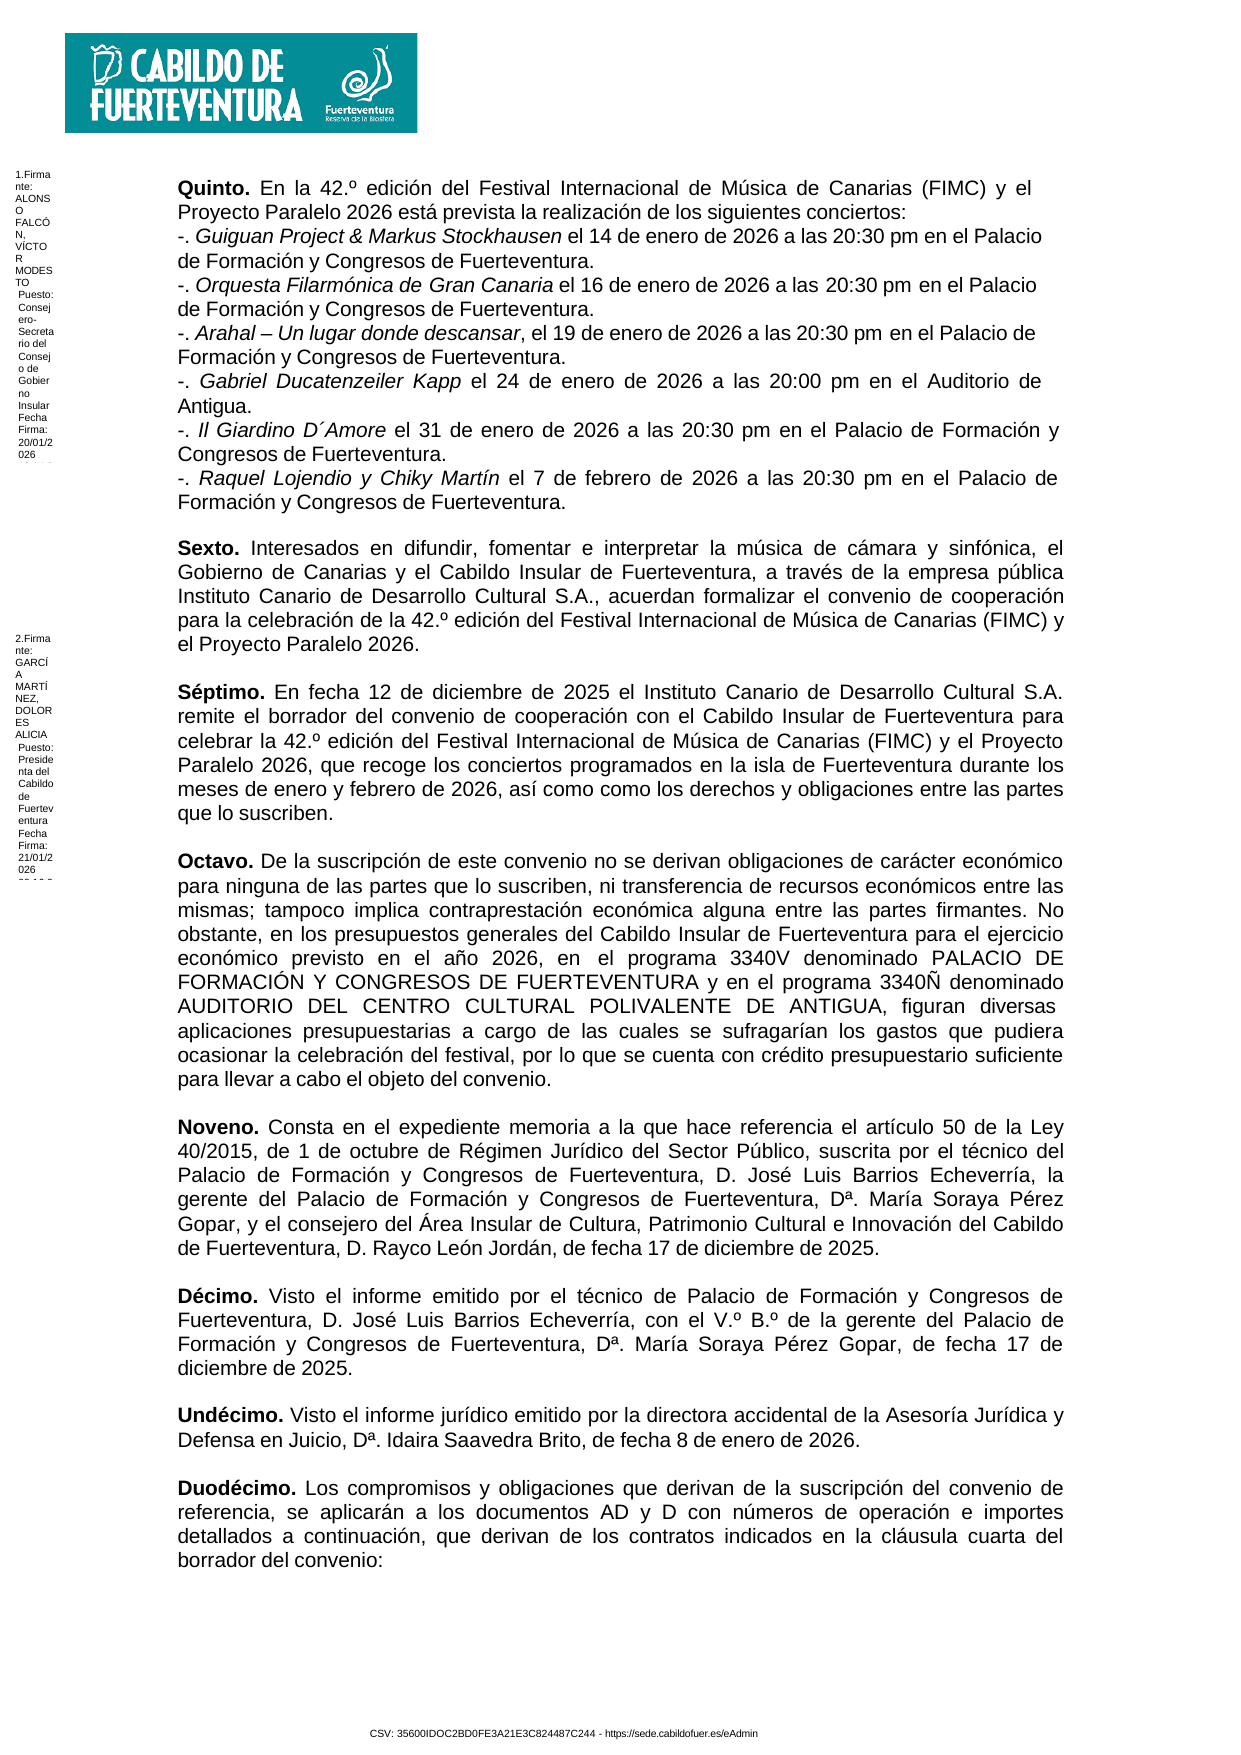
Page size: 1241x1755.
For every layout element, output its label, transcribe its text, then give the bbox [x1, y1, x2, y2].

text -. Guiguan Project & Markus Stockhausen el 14 de enero de 2026 a las 20:30 pm en el Palacio de Formación y Congresos de Fuerteventura. [177, 224, 1064, 273]
text -. Raquel Lojendio y Chiky Martín el 7 de febrero de 2026 a las 20:30 pm en el Palacio de Formación y Congresos de Fuerteventura. [177, 466, 1064, 514]
text -. Gabriel Ducatenzeiler Kapp el 24 de enero de 2026 a las 20:00 pm en el Auditorio de Antigua. [177, 369, 1064, 417]
text 1.Firmante: ALONSO FALCÓN, VÍCTOR MODESTO [15, 169, 54, 288]
text [13, 167, 54, 463]
text Décimo. Visto el informe emitido por el técnico de Palacio de Formación y Congresos de Fuerteventura, D. José Luis Barrios Echeverría, con el V.º B.º de la gerente del Palacio de Formación y Congresos de Fuerteventura, Dª. María Soraya Pérez Gopar, de fecha 17 de diciembre de 2025. [177, 1283, 1064, 1380]
text Noveno. Consta en el expediente memoria a la que hace referencia el artículo 50 de la Ley 40/2015, de 1 de octubre de Régimen Jurídico del Sector Público, suscrita por el técnico del Palacio de Formación y Congresos de Fuerteventura, D. José Luis Barrios Echeverría, la gerente del Palacio de Formación y Congresos de Fuerteventura, Dª. María Soraya Pérez Gopar, y el consejero del Área Insular de Cultura, Patrimonio Cultural e Innovación del Cabildo de Fuerteventura, D. Rayco León Jordán, de fecha 17 de diciembre de 2025. [177, 1115, 1064, 1260]
text 2.Firmante: GARCÍA MARTÍNEZ, DOLORES ALICIA [15, 633, 54, 741]
text Sexto. Interesados en difundir, fomentar e interpretar la música de cámara y sinfónica, el Gobierno de Canarias y el Cabildo Insular de Fuerteventura, a través de la empresa pública Instituto Canario de Desarrollo Cultural S.A., acuerdan formalizar el convenio de cooperación para la celebración de la 42.º edición del Festival Internacional de Música de Canarias (FIMC) y el Proyecto Paralelo 2026. [177, 535, 1064, 656]
text -. Arahal – Un lugar donde descansar, el 19 de enero de 2026 a las 20:30 pm en el Palacio de Formación y Congresos de Fuerteventura. [177, 321, 1064, 369]
text [13, 631, 54, 879]
text Quinto. En la 42.º edición del Festival Internacional de Música de Canarias (FIMC) y el Proyecto Paralelo 2026 está prevista la realización de los siguientes conciertos: [177, 176, 1064, 224]
text Undécimo. Visto el informe jurídico emitido por la directora accidental de la Asesoría Jurídica y Defensa en Juicio, Dª. Idaira Saavedra Brito, de fecha 8 de enero de 2026. [177, 1403, 1064, 1452]
text -. Orquesta Filarmónica de Gran Canaria el 16 de enero de 2026 a las 20:30 pm en el Palacio de Formación y Congresos de Fuerteventura. [177, 273, 1060, 321]
text Duodécimo. Los compromisos y obligaciones que derivan de la suscripción del convenio de referencia, se aplicarán a los documentos AD y D con números de operación e importes detallados a continuación, que derivan de los contratos indicados en la cláusula cuarta del borrador del convenio: [177, 1476, 1064, 1572]
text Puesto: Presidenta del Cabildo de Fuerteventura Fecha Firma: 21/01/2026 09:16:09 [18, 741, 54, 879]
text aplicaciones presupuestarias a cargo de las cuales se sufragarían los gastos que pudiera ocasionar la celebración del festival, por lo que se cuenta con crédito presupuestario suficiente para llevar a cabo el objeto del convenio. [177, 1018, 1064, 1091]
text Octavo. De la suscripción de este convenio no se derivan obligaciones de carácter económico para ninguna de las partes que lo suscriben, ni transferencia de recursos económicos entre las mismas; tampoco implica contraprestación económica alguna entre las partes firmantes. No obstante, en los presupuestos generales del Cabildo Insular de Fuerteventura para el ejercicio económico previsto en el año 2026, en el programa 3340V denominado PALACIO DE FORMACIÓN Y CONGRESOS DE FUERTEVENTURA y en el programa 3340Ñ denominado AUDITORIO DEL CENTRO CULTURAL POLIVALENTE DE ANTIGUA, figuran diversas [177, 849, 1064, 1018]
text Puesto: Consejero-Secretario del Consejo de Gobierno Insular Fecha Firma: 20/01/2026 13:14:25 [18, 289, 54, 463]
text -. Il Giardino D´Amore el 31 de enero de 2026 a las 20:30 pm en el Palacio de Formación y Congresos de Fuerteventura. [177, 417, 1155, 466]
text Séptimo. En fecha 12 de diciembre de 2025 el Instituto Canario de Desarrollo Cultural S.A. remite el borrador del convenio de cooperación con el Cabildo Insular de Fuerteventura para celebrar la 42.º edición del Festival Internacional de Música de Canarias (FIMC) y el Proyecto Paralelo 2026, que recoge los conciertos programados en la isla de Fuerteventura durante los meses de enero y febrero de 2026, así como como los derechos y obligaciones entre las partes que lo suscriben. [177, 680, 1064, 825]
